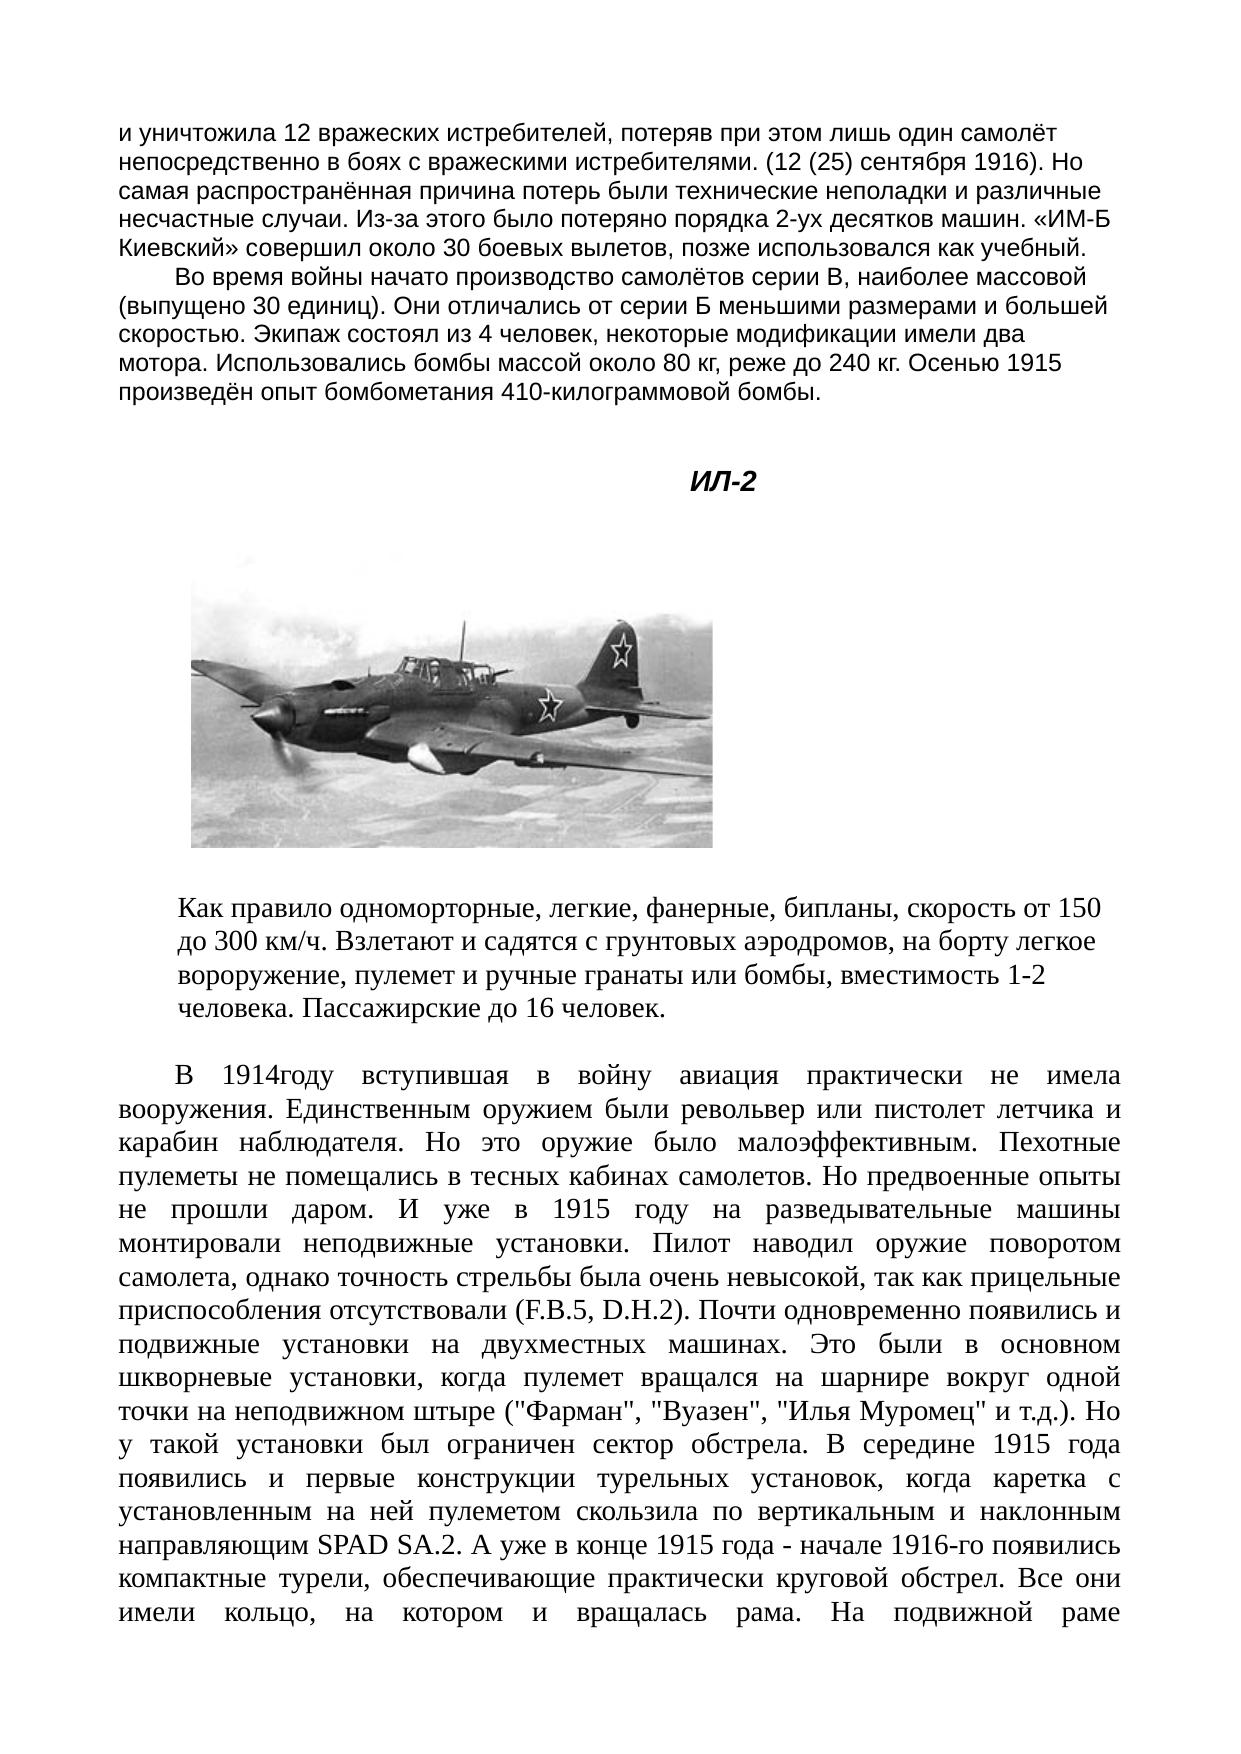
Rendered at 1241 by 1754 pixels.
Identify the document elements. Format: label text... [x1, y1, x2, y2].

text Как правило одноморторные, легкие, фанерные, бипланы, скорость от 150 до 300 км/ч. Взлетают и садятся с грунтовых аэродромов, на борту легкое вороружение, пулемет и ручные гранаты или бомбы, вместимость 1-2 человека. Пассажирские до 16 человек. [177, 890, 1122, 1024]
text Во время войны начато производство самолётов серии В, наиболее массовой (выпущено 30 единиц). Они отличались от серии Б меньшими размерами и большей скоростью. Экипаж состоял из 4 человек, некоторые модификации имели два мотора. Использовались бомбы массой около 80 кг, реже до 240 кг. Осенью 1915 произведён опыт бомбометания 410-килограммовой бомбы. [118, 262, 1122, 406]
text и уничтожила 12 вражеских истребителей, потеряв при этом лишь один самолёт непосредственно в боях с вражескими истребителями. (12 (25) сентября 1916). Но самая распространённая причина потерь были технические неполадки и различные несчастные случаи. Из-за этого было потеряно порядка 2-ух десятков машин. «ИМ-Б Киевский» совершил около 30 боевых вылетов, позже использовался как учебный. [118, 118, 1122, 262]
text В 1914году вступившая в войну авиация практически не имела вооружения. Единственным оружием были револьвер или пистолет летчика и карабин наблюдателя. Но это оружие было малоэффективным. Пехотные пулеметы не помещались в тесных кабинах самолетов. Но предвоенные опыты не прошли даром. И уже в 1915 году на разведывательные машины монтировали неподвижные установки. Пилот наводил оружие поворотом самолета, однако точность стрельбы была очень невысокой, так как прицельные приспособления отсутствовали (F.B.5, D.H.2). Почти одновременно появились и подвижные установки на двухместных машинах. Это были в основном шкворневые установки, когда пулемет вращался на шарнире вокруг одной точки на неподвижном штыре ("Фарман", "Вуазен", "Илья Муромец" и т.д.). Но у такой установки был ограничен сектор обстрела. В середине 1915 года появились и первые конструкции турельных установок, когда каретка с установленным на ней пулеметом скользила по вертикальным и наклонным направляющим SPAD SA.2. А уже в конце 1915 года - начале 1916-го появились компактные турели, обеспечивающие практически круговой обстрел. Все они имели кольцо, на котором и вращалась рама. На подвижной раме [118, 1057, 1122, 1628]
picture [191, 552, 713, 848]
subtitle ИЛ-2 [177, 464, 1122, 498]
